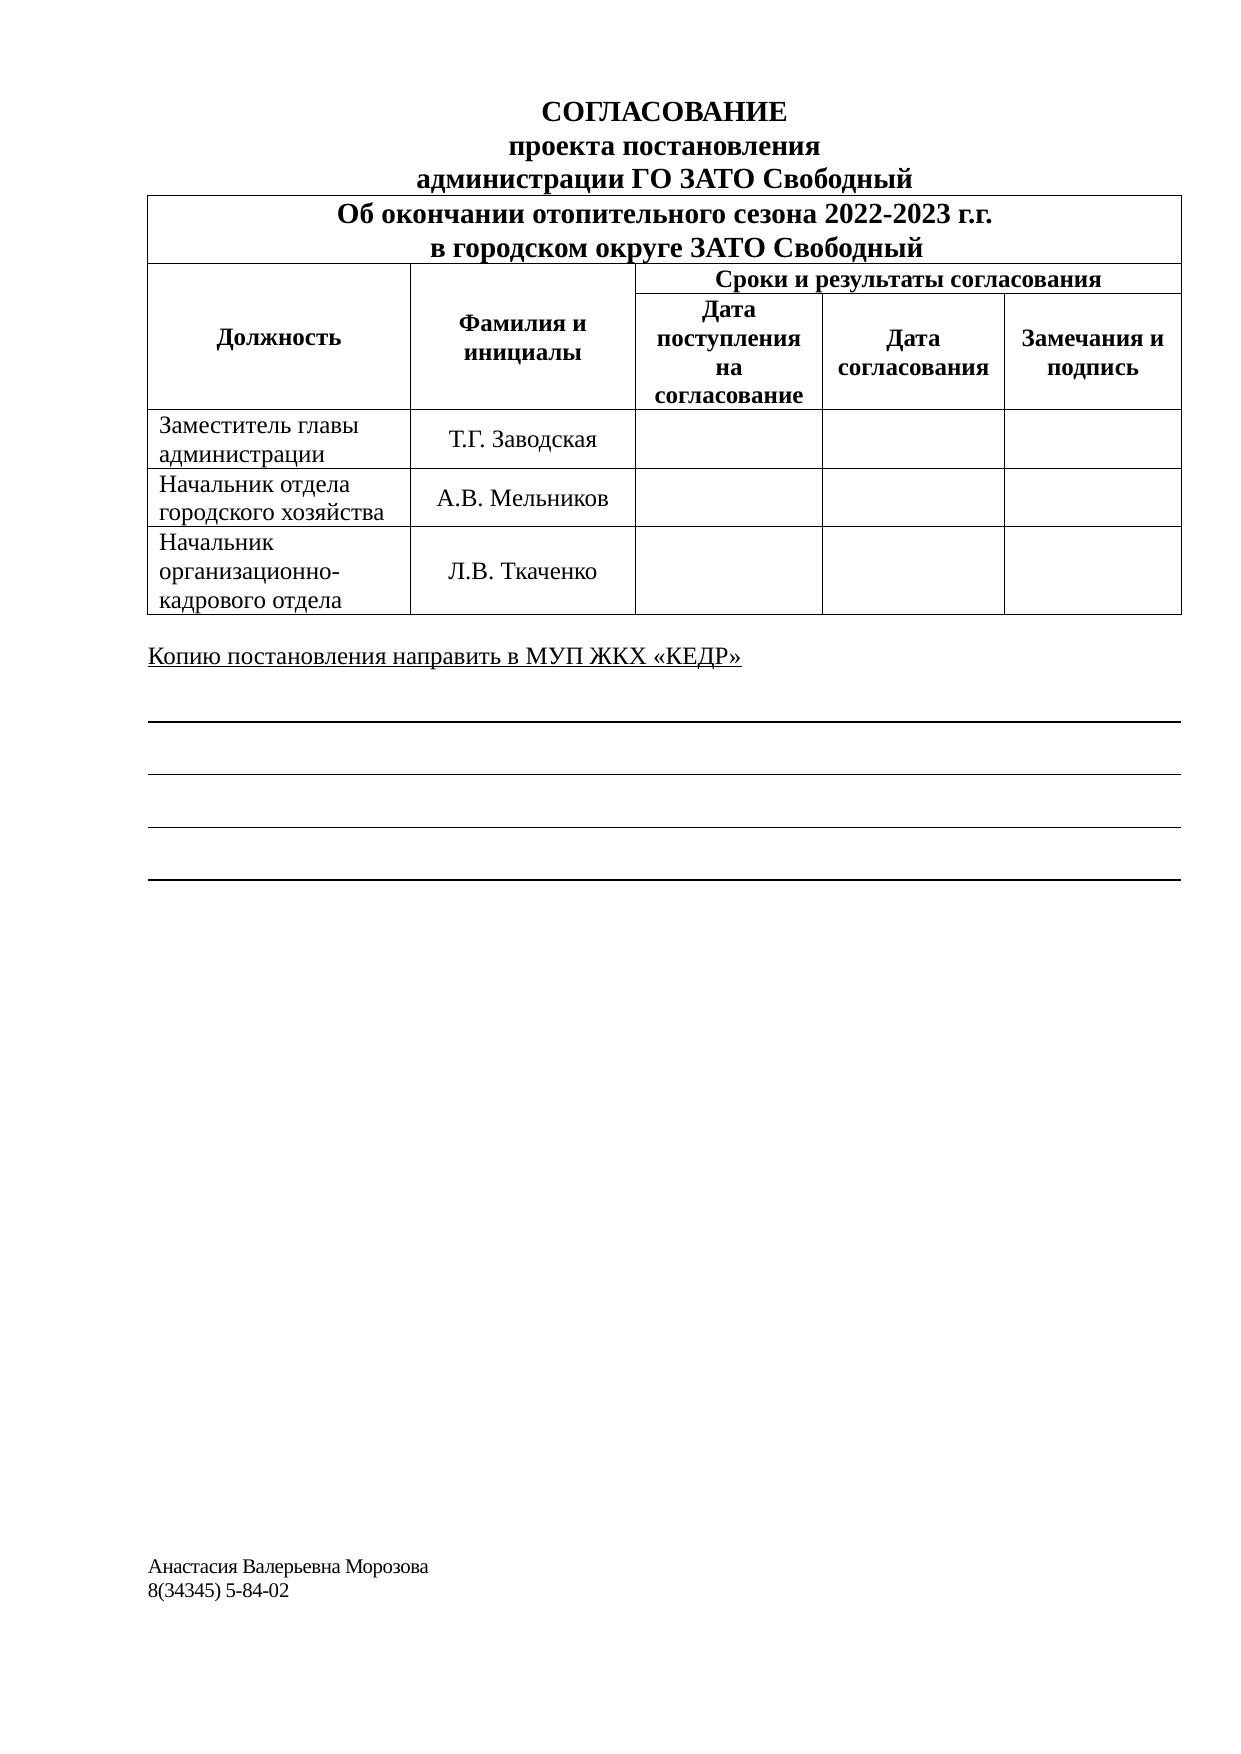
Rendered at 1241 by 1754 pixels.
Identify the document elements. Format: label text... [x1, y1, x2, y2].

text администрации ГО ЗАТО Свободный [148, 162, 1181, 195]
text 8(34345) 5-84-02 [148, 1578, 1181, 1602]
table_cell Дата согласования [823, 294, 1004, 409]
table_cell Л.В. Ткаченко [411, 527, 635, 613]
table_cell А.В. Мельников [411, 469, 635, 526]
text Анастасия Валерьевна Морозова [148, 1554, 1181, 1578]
text проекта постановления [148, 128, 1181, 162]
table_cell Заместитель главы администрации [148, 410, 410, 468]
text СОГЛАСОВАНИЕ [148, 94, 1181, 128]
table_cell [636, 410, 822, 468]
table_cell Фамилия и инициалы [411, 264, 635, 409]
table_cell [823, 527, 1004, 613]
table_cell [823, 469, 1004, 526]
table_cell Т.Г. Заводская [411, 410, 635, 468]
table_cell Начальник отдела городского хозяйства [148, 469, 410, 526]
table_header Об окончании отопительного сезона 2022-2023 г.г. в городском округе ЗАТО Свободный [148, 196, 1181, 263]
table_cell [1005, 410, 1181, 468]
table_cell [636, 469, 822, 526]
table_cell Сроки и результаты согласования [636, 264, 1181, 293]
text Копию постановления направить в МУП ЖКХ «КЕДР» [148, 641, 1181, 669]
table_cell [823, 410, 1004, 468]
table_cell [636, 527, 822, 613]
table_cell [1005, 469, 1181, 526]
table_cell Дата поступления на согласование [636, 294, 822, 409]
table_cell Замечания и подпись [1005, 294, 1181, 409]
table_cell [1005, 527, 1181, 613]
table_cell Начальник организационно-кадрового отдела [148, 527, 410, 613]
table_cell Должность [148, 264, 410, 409]
